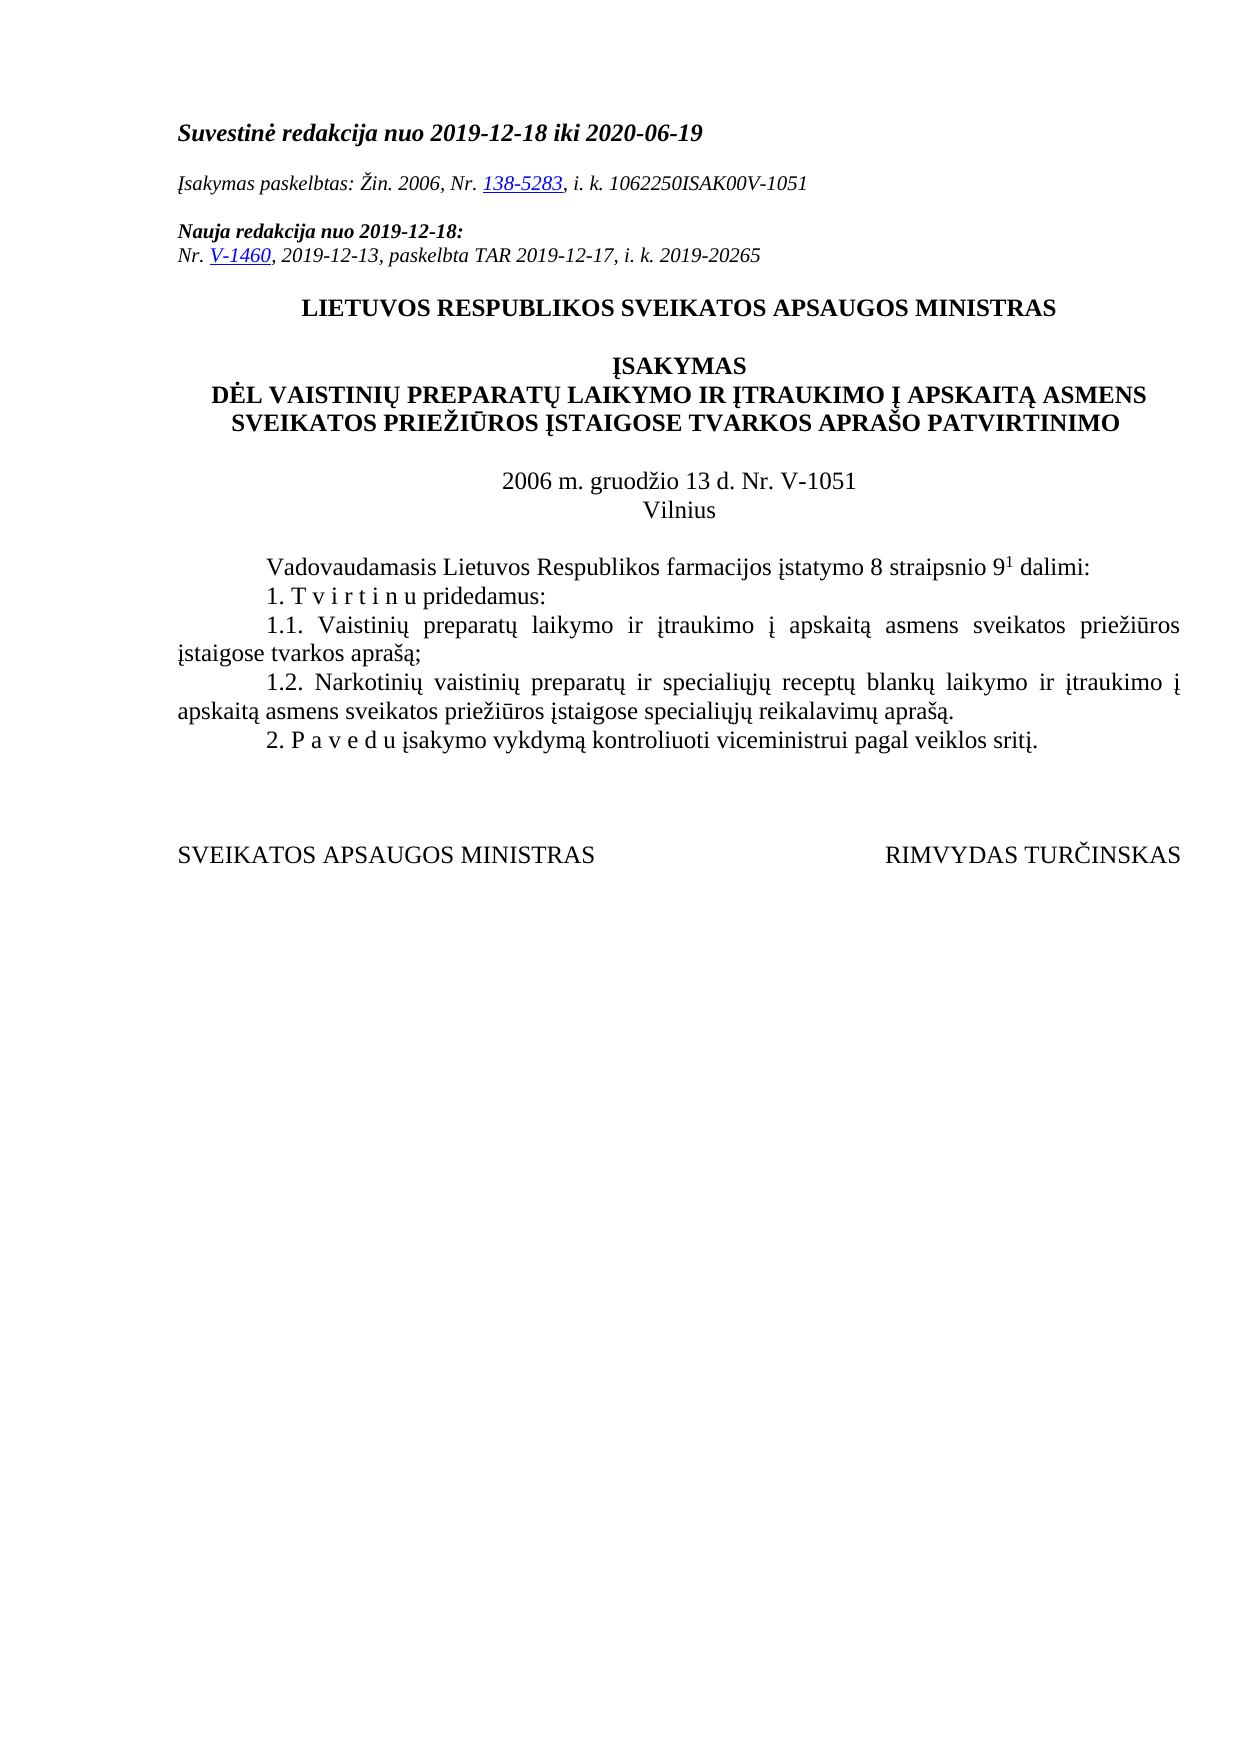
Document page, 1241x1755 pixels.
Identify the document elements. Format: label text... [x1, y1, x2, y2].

text LIETUVOS RESPUBLIKOS SVEIKATOS APSAUGOS MINISTRAS [177, 293, 1181, 322]
text Suvestinė redakcija nuo 2019-12-18 iki 2020-06-19 [177, 118, 1181, 147]
text 1. T v i r t i n u pridedamus: [177, 581, 1181, 610]
text Vilnius [177, 495, 1181, 523]
text DĖL VAISTINIŲ PREPARATŲ LAIKYMO IR ĮTRAUKIMO Į APSKAITĄ ASMENS SVEIKATOS PRIEŽIŪROS ĮSTAIGOSE TVARKOS APRAŠO PATVIRTINIMO [177, 380, 1181, 437]
text ĮSAKYMAS [177, 351, 1181, 380]
text Nr. V-1460, 2019-12-13, paskelbta TAR 2019-12-17, i. k. 2019-20265 [177, 243, 1181, 267]
text 2. P a v e d u įsakymo vykdymą kontroliuoti viceministrui pagal veiklos sritį. [177, 725, 1181, 753]
text 2006 m. gruodžio 13 d. Nr. V-1051 [177, 466, 1181, 495]
text 1.2. Narkotinių vaistinių preparatų ir specialiųjų receptų blankų laikymo ir įtraukimo į apskaitą asmens sveikatos priežiūros įstaigose specialiųjų reikalavimų aprašą. [177, 667, 1181, 725]
text Įsakymas paskelbtas: Žin. 2006, Nr. 138-5283, i. k. 1062250ISAK00V-1051 [177, 171, 1181, 195]
text 1.1. Vaistinių preparatų laikymo ir įtraukimo į apskaitą asmens sveikatos priežiūros įstaigose tvarkos aprašą; [177, 610, 1181, 667]
text Vadovaudamasis Lietuvos Respublikos farmacijos įstatymo 8 straipsnio 91 dalimi: [177, 552, 1181, 581]
text Nauja redakcija nuo 2019-12-18: [177, 219, 1181, 243]
text SVEIKATOS APSAUGOS MINISTRAS RIMVYDAS TURČINSKAS [177, 840, 1181, 868]
